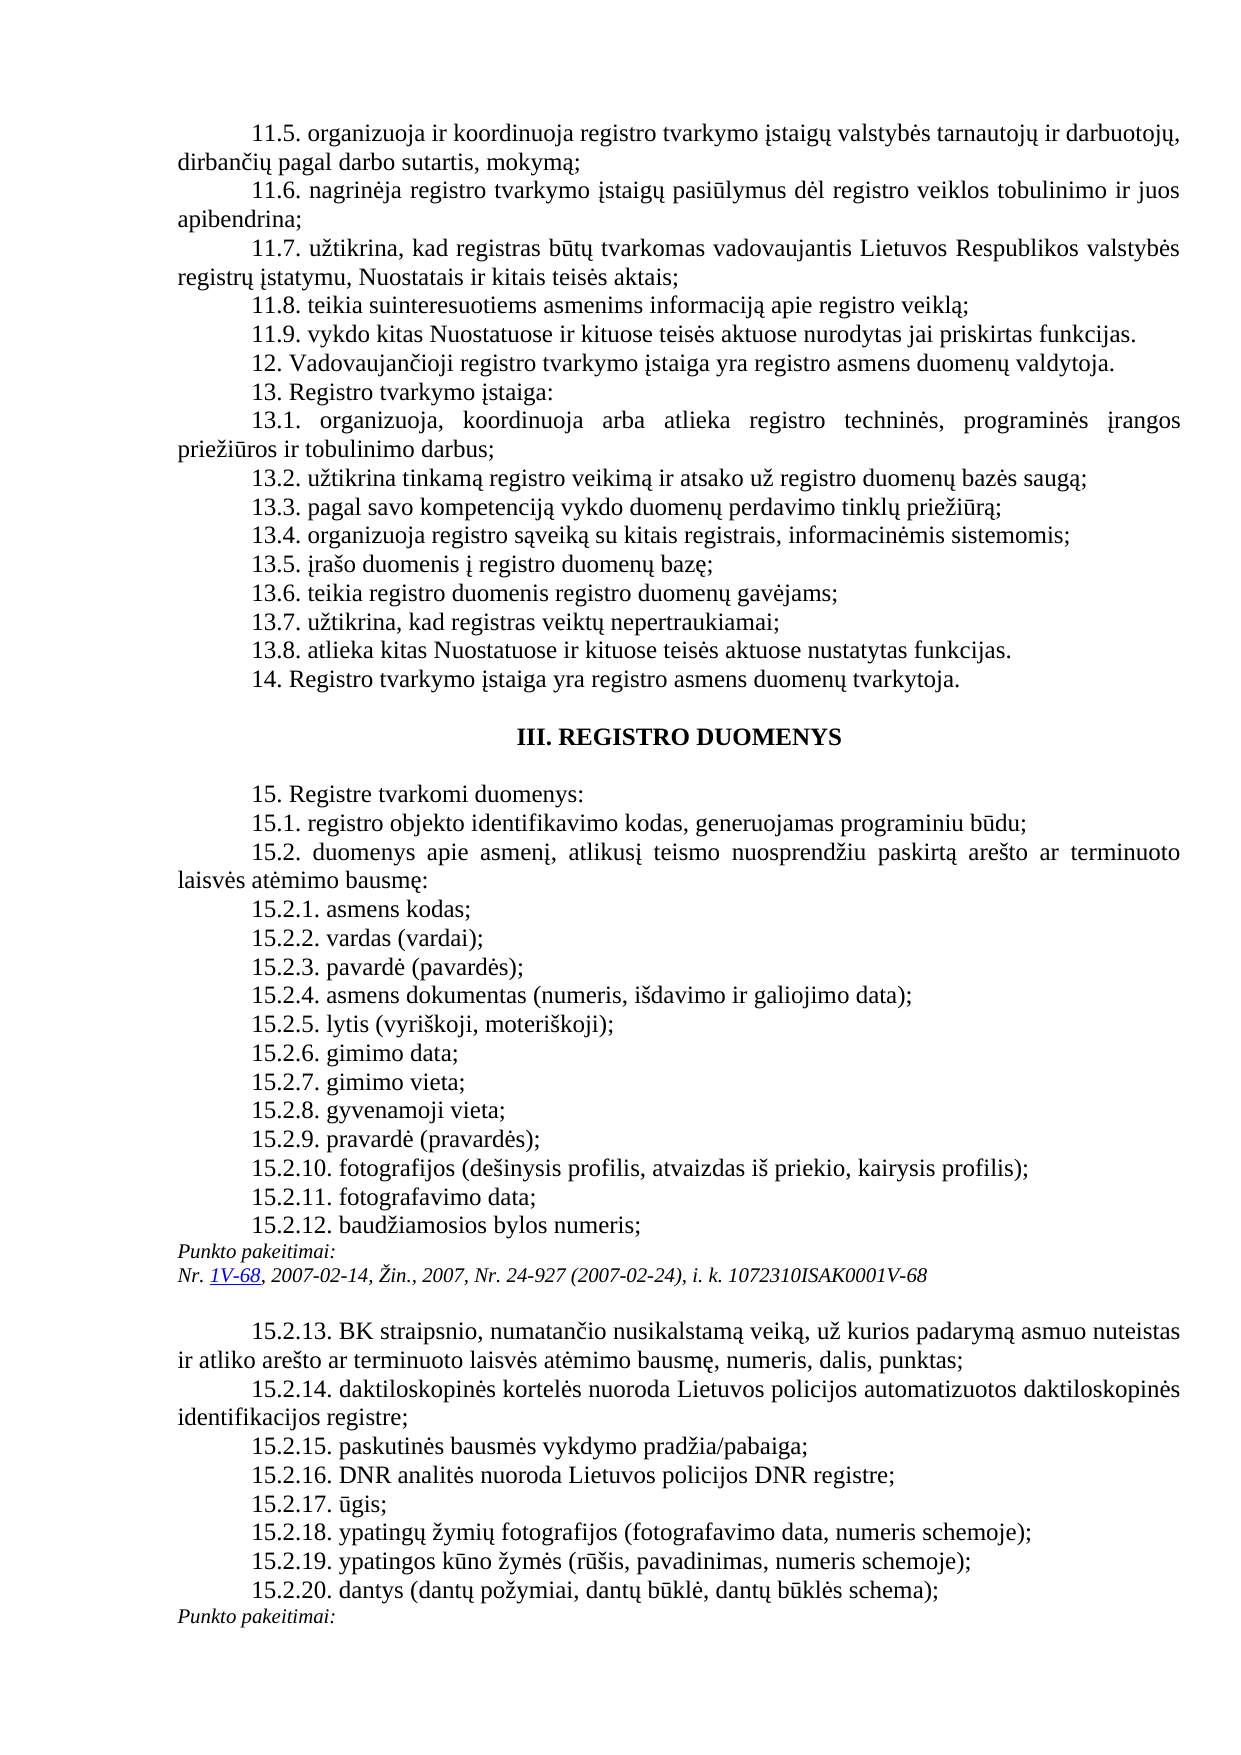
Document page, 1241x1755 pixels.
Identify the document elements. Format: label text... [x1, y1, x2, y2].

text 15.2.19. ypatingos kūno žymės (rūšis, pavadinimas, numeris schemoje); [177, 1546, 1181, 1575]
text 15.2.5. lytis (vyriškoji, moteriškoji); [177, 1009, 1181, 1038]
text Punkto pakeitimai: [177, 1604, 1181, 1628]
text 14. Registro tvarkymo įstaiga yra registro asmens duomenų tvarkytoja. [177, 664, 1181, 693]
text Punkto pakeitimai: [177, 1239, 1181, 1263]
text 15.2.20. dantys (dantų požymiai, dantų būklė, dantų būklės schema); [177, 1575, 1181, 1604]
text 11.6. nagrinėja registro tvarkymo įstaigų pasiūlymus dėl registro veiklos tobulinimo ir juos apibendrina; [177, 176, 1181, 233]
text 15.2.3. pavardė (pavardės); [177, 952, 1181, 981]
text 13.4. organizuoja registro sąveiką su kitais registrais, informacinėmis sistemomis; [177, 521, 1181, 549]
text 13.1. organizuoja, koordinuoja arba atlieka registro techninės, programinės įrangos priežiūros ir tobulinimo darbus; [177, 406, 1181, 463]
text 15.2.15. paskutinės bausmės vykdymo pradžia/pabaiga; [177, 1431, 1181, 1460]
text 15.2.2. vardas (vardai); [177, 923, 1181, 952]
text 11.7. užtikrina, kad registras būtų tvarkomas vadovaujantis Lietuvos Respublikos valstybės registrų įstatymu, Nuostatais ir kitais teisės aktais; [177, 233, 1181, 291]
text 15.2.10. fotografijos (dešinysis profilis, atvaizdas iš priekio, kairysis profilis); [177, 1153, 1181, 1182]
text 15.2.13. BK straipsnio, numatančio nusikalstamą veiką, už kurios padarymą asmuo nuteistas ir atliko arešto ar terminuoto laisvės atėmimo bausmę, numeris, dalis, punktas; [177, 1316, 1181, 1374]
text 11.5. organizuoja ir koordinuoja registro tvarkymo įstaigų valstybės tarnautojų ir darbuotojų, dirbančių pagal darbo sutartis, mokymą; [177, 118, 1181, 176]
text 13.7. užtikrina, kad registras veiktų nepertraukiamai; [177, 607, 1181, 636]
text 11.8. teikia suinteresuotiems asmenims informaciją apie registro veiklą; [177, 291, 1181, 319]
text 15.2.14. daktiloskopinės kortelės nuoroda Lietuvos policijos automatizuotos daktiloskopinės identifikacijos registre; [177, 1374, 1181, 1431]
text 13.2. užtikrina tinkamą registro veikimą ir atsako už registro duomenų bazės saugą; [177, 463, 1181, 492]
text III. REGISTRO DUOMENYS [177, 722, 1181, 751]
text 13.5. įrašo duomenis į registro duomenų bazę; [177, 549, 1181, 578]
text 12. Vadovaujančioji registro tvarkymo įstaiga yra registro asmens duomenų valdytoja. [177, 348, 1181, 377]
text 15.2.6. gimimo data; [177, 1038, 1181, 1067]
text 15.2.4. asmens dokumentas (numeris, išdavimo ir galiojimo data); [177, 981, 1181, 1009]
text 15.2.11. fotografavimo data; [177, 1182, 1181, 1211]
text 15.2.7. gimimo vieta; [177, 1067, 1181, 1096]
text 15. Registre tvarkomi duomenys: [177, 779, 1181, 808]
text 15.2. duomenys apie asmenį, atlikusį teismo nuosprendžiu paskirtą arešto ar terminuoto laisvės atėmimo bausmę: [177, 837, 1181, 894]
text 13. Registro tvarkymo įstaiga: [177, 377, 1181, 406]
text 15.2.9. pravardė (pravardės); [177, 1124, 1181, 1153]
text 15.1. registro objekto identifikavimo kodas, generuojamas programiniu būdu; [177, 808, 1181, 837]
text 15.2.1. asmens kodas; [177, 894, 1181, 923]
text 15.2.8. gyvenamoji vieta; [177, 1096, 1181, 1124]
text 15.2.18. ypatingų žymių fotografijos (fotografavimo data, numeris schemoje); [177, 1517, 1181, 1546]
text 13.6. teikia registro duomenis registro duomenų gavėjams; [177, 578, 1181, 607]
text 15.2.12. baudžiamosios bylos numeris; [177, 1211, 1181, 1239]
text 11.9. vykdo kitas Nuostatuose ir kituose teisės aktuose nurodytas jai priskirtas funkcijas. [177, 319, 1181, 348]
text Nr. 1V-68, 2007-02-14, Žin., 2007, Nr. 24-927 (2007-02-24), i. k. 1072310ISAK0001V-68 [177, 1263, 1181, 1287]
text 13.3. pagal savo kompetenciją vykdo duomenų perdavimo tinklų priežiūrą; [177, 492, 1181, 521]
text 15.2.16. DNR analitės nuoroda Lietuvos policijos DNR registre; [177, 1460, 1181, 1489]
text 13.8. atlieka kitas Nuostatuose ir kituose teisės aktuose nustatytas funkcijas. [177, 636, 1181, 664]
text 15.2.17. ūgis; [177, 1489, 1181, 1517]
